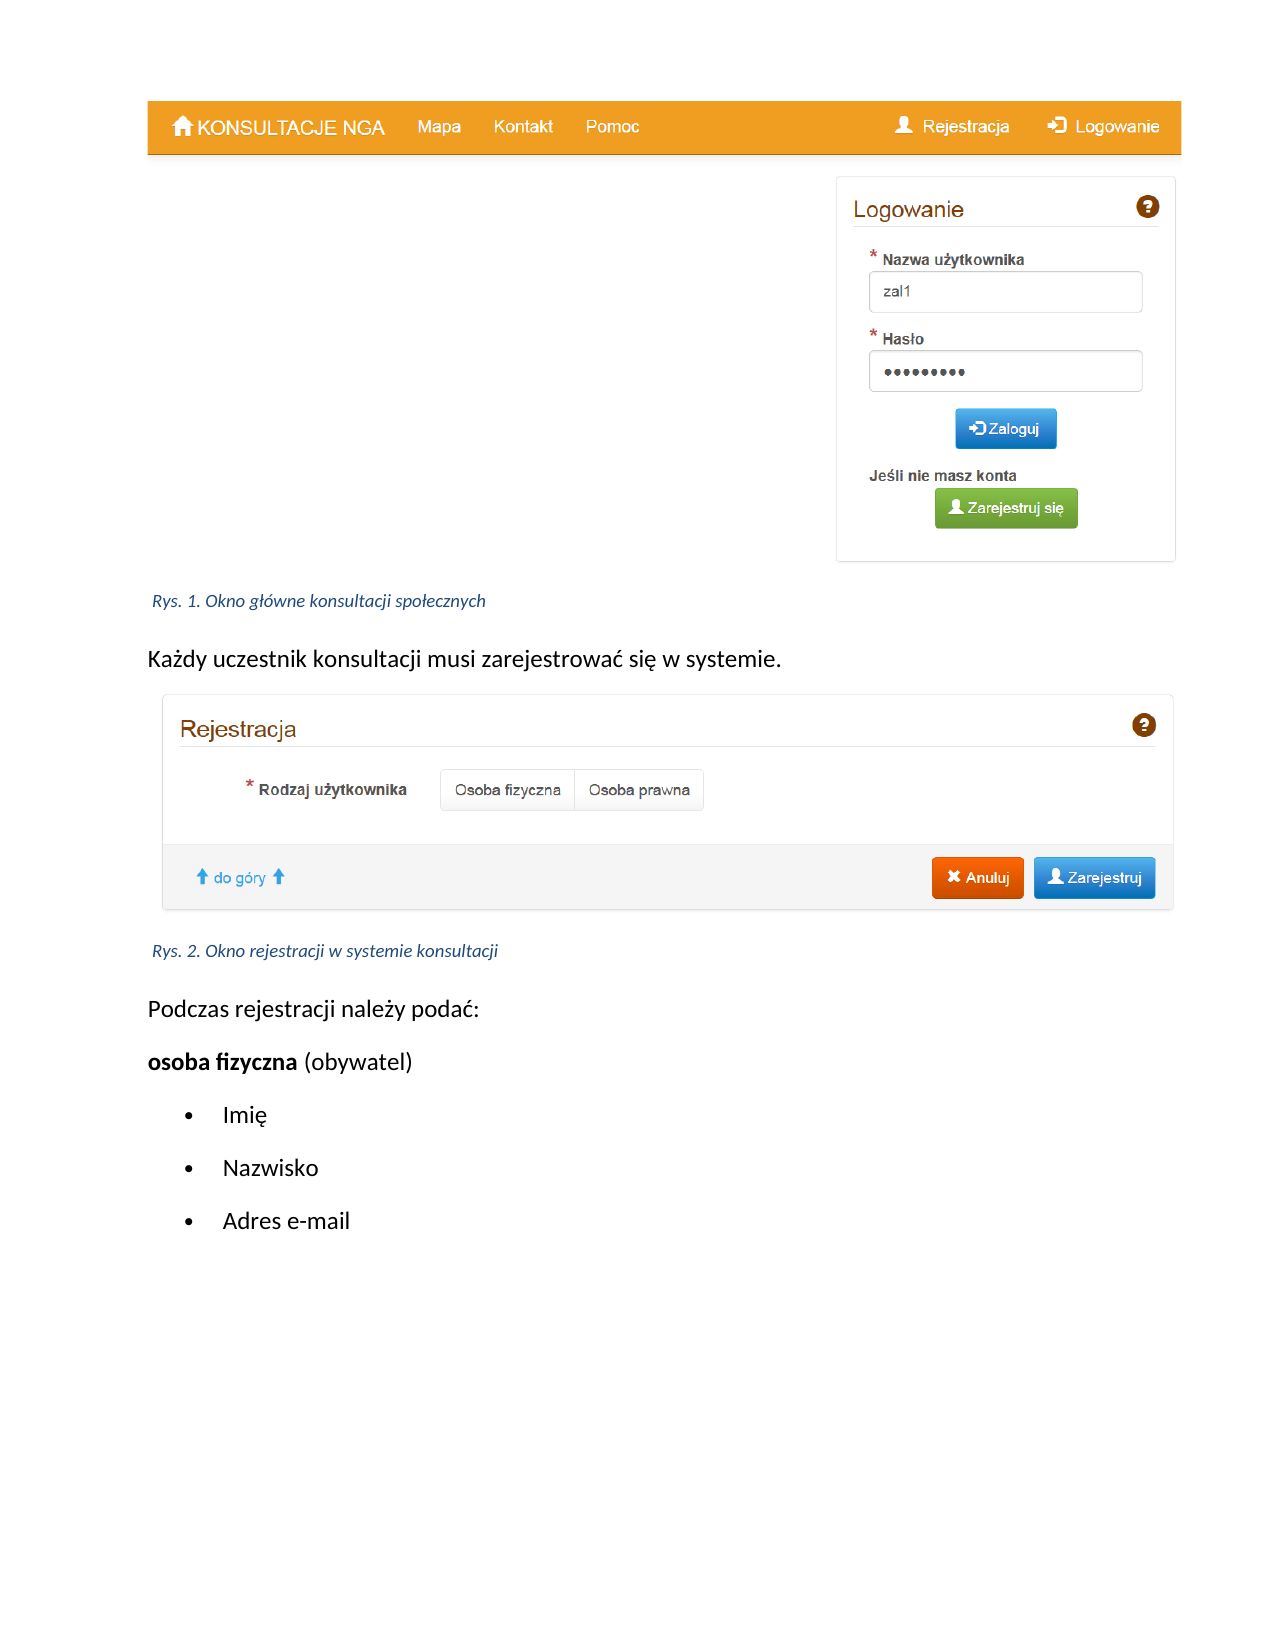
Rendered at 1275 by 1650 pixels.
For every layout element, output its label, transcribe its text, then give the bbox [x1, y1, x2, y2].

text Podczas rejestracji należy podać: [148, 993, 1181, 1023]
text Rys. 1. Okno główne konsultacji społecznych [148, 589, 1181, 612]
list Adres e-mail [185, 1205, 1181, 1236]
list Nazwisko [185, 1152, 1181, 1183]
list Imię [185, 1099, 1181, 1130]
text Każdy uczestnik konsultacji musi zarejestrować się w systemie. [148, 643, 1181, 674]
text Rys. 2. Okno rejestracji w systemie konsultacji [148, 939, 1181, 962]
text osoba fizyczna (obywatel) [148, 1046, 1181, 1077]
